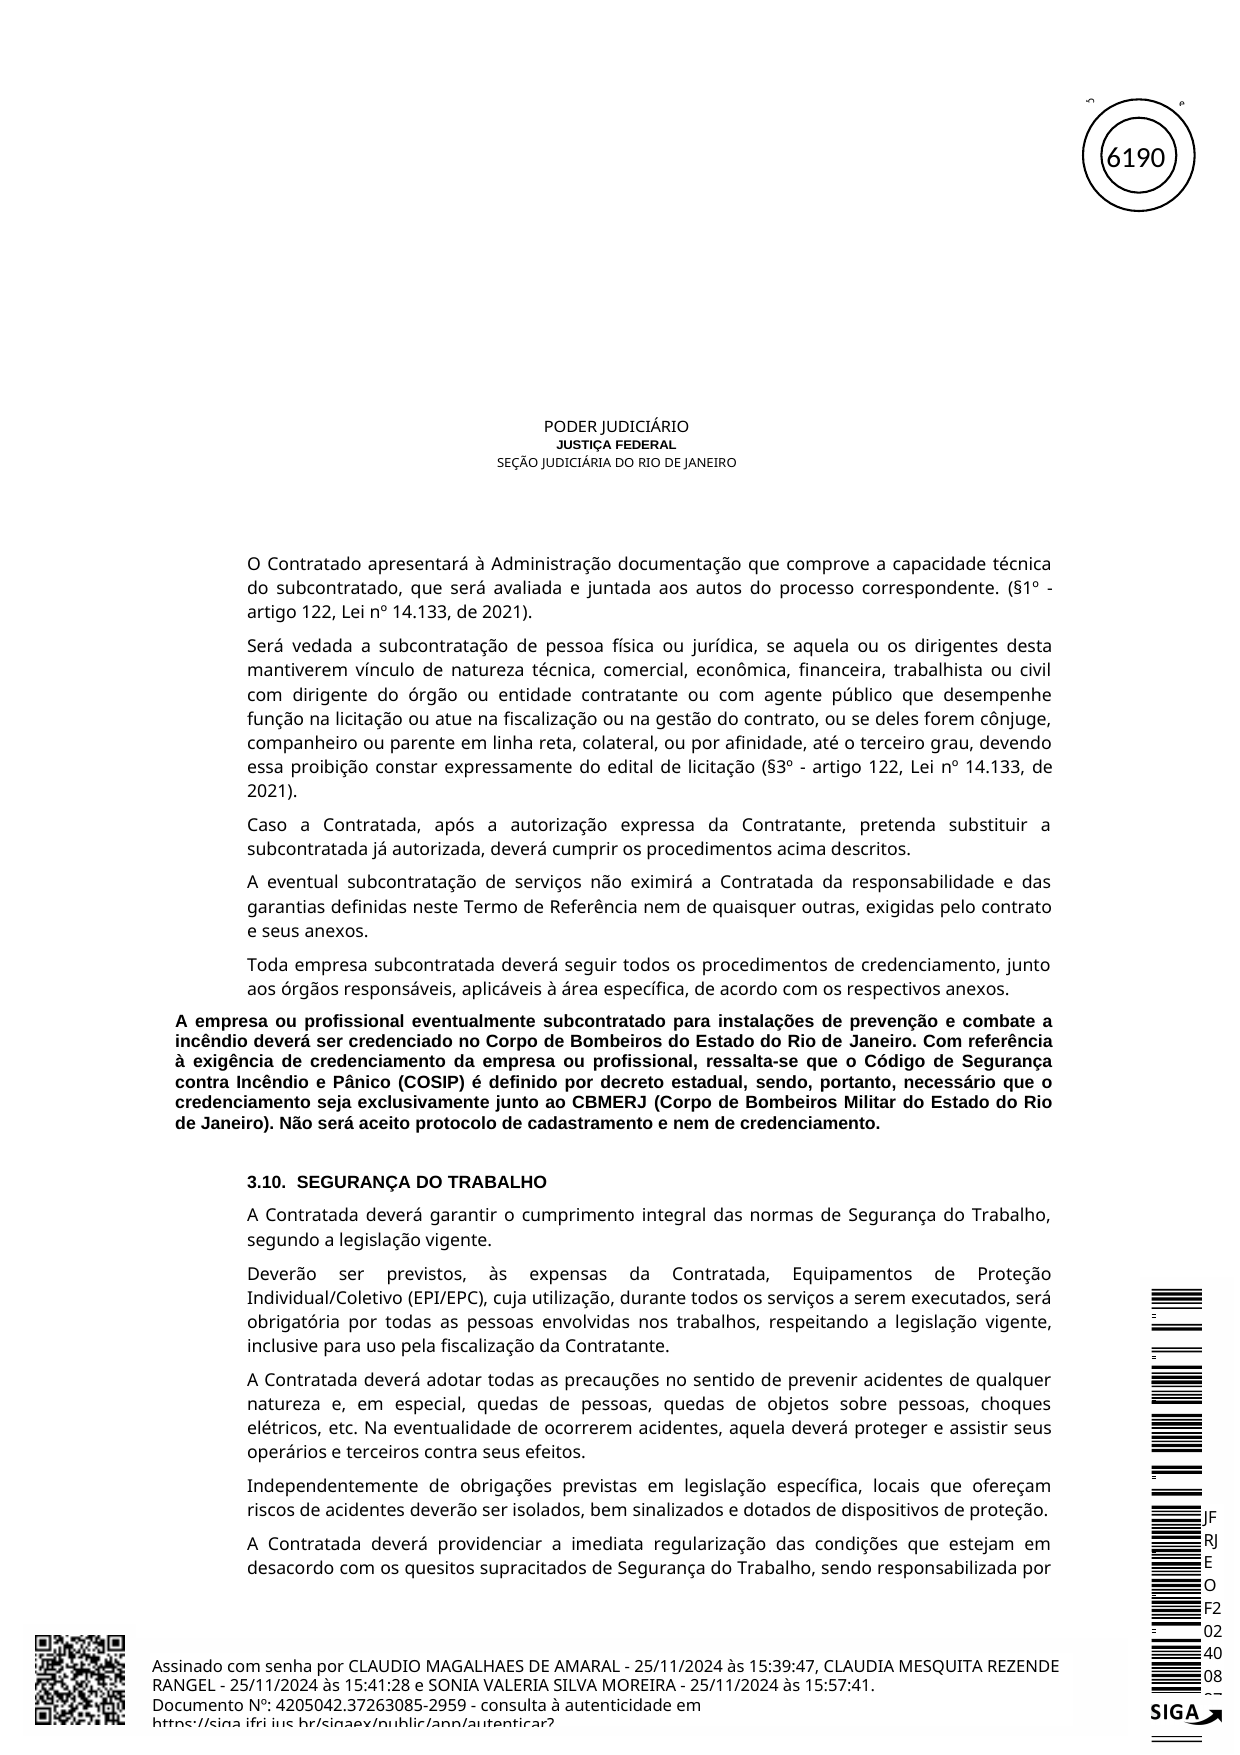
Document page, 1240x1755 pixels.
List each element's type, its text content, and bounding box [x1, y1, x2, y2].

text ç [1085, 98, 1099, 106]
text A Contratada deverá garantir o cumprimento integral das normas de Segurança do Trabalho, segundo a legislação vigente. [247, 1203, 1052, 1251]
text O Contratado apresentará à Administração documentação que comprove a capacidade técnica do subcontratado, que será avaliada e juntada aos autos do processo correspondente. (§1º - artigo 122, Lei nº 14.133, de 2021). [247, 552, 1052, 624]
text A eventual subcontratação de serviços não eximirá a Contratada da responsabilidade e das garantias definidas neste Termo de Referência nem de quaisquer outras, exigidas pelo contrato e seus anexos. [247, 870, 1052, 942]
text Caso a Contratada, após a autorização expressa da Contratante, pretenda substituir a subcontratada já autorizada, deverá cumprir os procedimentos acima descritos. [247, 812, 1052, 860]
text Toda empresa subcontratada deverá seguir todos os procedimentos de credenciamento, junto aos órgãos responsáveis, aplicáveis à área específica, de acordo com os respectivos anexos. [247, 952, 1052, 1000]
text Independentemente de obrigações previstas em legislação específica, locais que ofereçam riscos de acidentes deverão ser isolados, bem sinalizados e dotados de dispositivos de proteção. [247, 1473, 1052, 1522]
text JFRJEOF202400887V05 [1203, 1506, 1224, 1695]
text A Contratada deverá adotar todas as precauções no sentido de prevenir acidentes de qualquer natureza e, em especial, quedas de pessoas, quedas de objetos sobre pessoas, choques elétricos, etc. Na eventualidade de ocorrerem acidentes, aquela deverá proteger e assistir seus operários e terceiros contra seus efeitos. [247, 1367, 1052, 1464]
text JUSTIÇA FEDERAL [417, 438, 815, 452]
text Deverão ser previstos, às expensas da Contratada, Equipamentos de Proteção Individual/Coletivo (EPI/EPC), cuja utilização, durante todos os serviços a serem executados, será obrigatória por todas as pessoas envolvidas nos trabalhos, respeitando a legislação vigente, inclusive para uso pela fiscalização da Contratante. [247, 1261, 1052, 1358]
text Será vedada a subcontratação de pessoa física ou jurídica, se aquela ou os dirigentes desta mantiverem vínculo de natureza técnica, comercial, econômica, financeira, trabalhista ou civil com dirigente do órgão ou entidade contratante ou com agente público que desempenhe função na licitação ou atue na fiscalização ou na gestão do contrato, ou se deles forem cônjuge, companheiro ou parente em linha reta, colateral, ou por afinidade, até o terceiro grau, devendo essa proibição constar expressamente do edital de licitação (§3º - artigo 122, Lei nº 14.133, de 2021). [247, 634, 1052, 803]
list SEGURANÇA DO TRABALHO [247, 1172, 1239, 1193]
text e [1179, 97, 1193, 105]
text PODER JUDICIÁRIO [417, 415, 815, 437]
text A Contratada deverá providenciar a imediata regularização das condições que estejam em desacordo com os quesitos supracitados de Segurança do Trabalho, sendo responsabilizada por [247, 1531, 1052, 1580]
text SEÇÃO JUDICIÁRIA DO RIO DE JANEIRO [418, 454, 815, 471]
subtitle A empresa ou profissional eventualmente subcontratado para instalações de prevenção e combate a incêndio deverá ser credenciado no Corpo de Bombeiros do Estado do Rio de Janeiro. Com referência à exigência de credenciamento da empresa ou profissional, ressalta-se que o Código de Segurança contra Incêndio e Pânico (COSIP) é definido por decreto estadual, sendo, portanto, necessário que o credenciamento seja exclusivamente junto ao CBMERJ (Corpo de Bombeiros Militar do Estado do Rio de Janeiro). Não será aceito protocolo de cadastramento e nem de credenciamento. [175, 1010, 1053, 1133]
